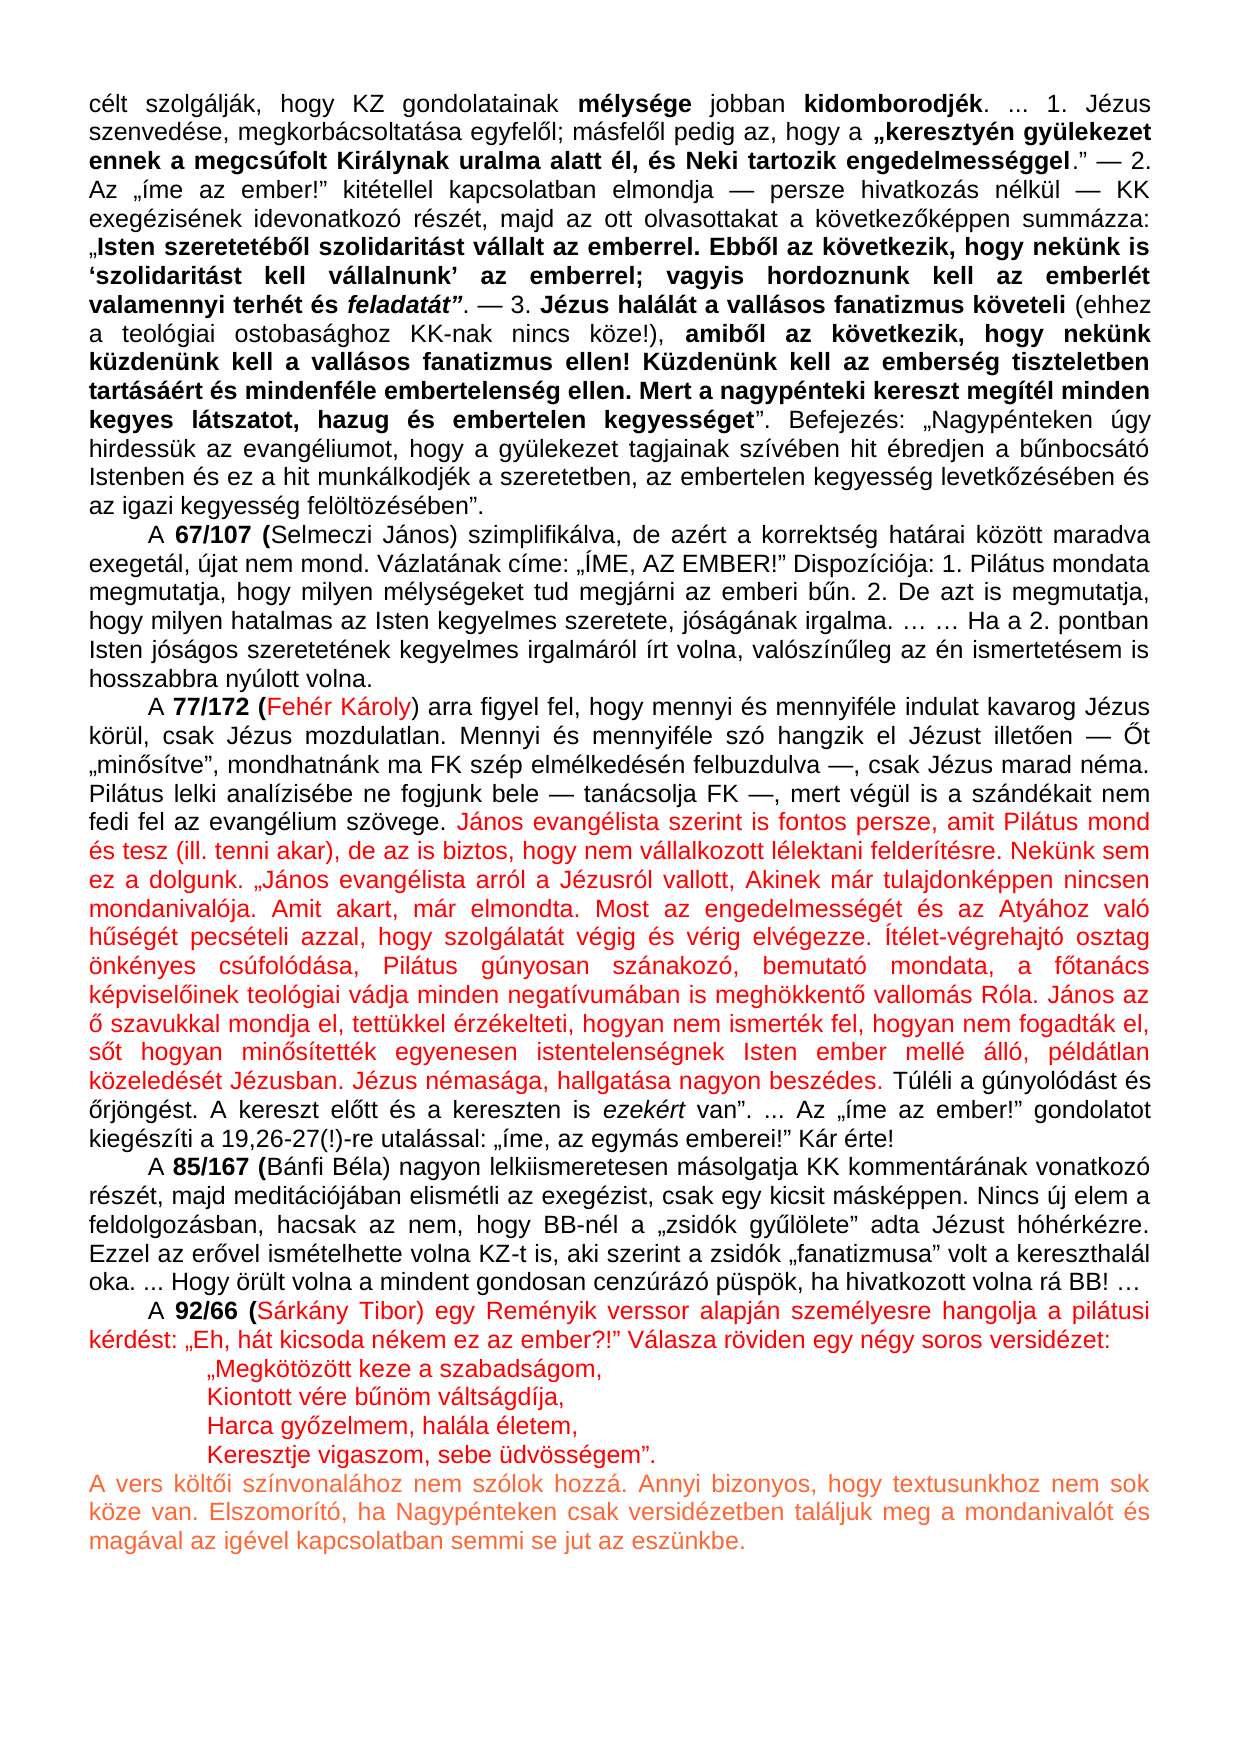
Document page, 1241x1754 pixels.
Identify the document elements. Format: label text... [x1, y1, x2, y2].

text A 67/107 (Selmeczi János) szimplifikálva, de azért a korrektség határai között maradva exegetál, újat nem mond. Vázlatának címe: „ÍME, AZ EMBER!” Dispozíciója: 1. Pilátus mondata megmutatja, hogy milyen mélységeket tud megjárni az emberi bűn. 2. De azt is megmutatja, hogy milyen hatalmas az Isten kegyelmes szeretete, jóságának irgalma. … … Ha a 2. pontban Isten jóságos szeretetének kegyelmes irgalmáról írt volna, valószínűleg az én ismertetésem is hosszabbra nyúlott volna. [88, 520, 1152, 692]
text A 77/172 (Fehér Károly) arra figyel fel, hogy mennyi és mennyiféle indulat kavarog Jézus körül, csak Jézus mozdulatlan. Mennyi és mennyiféle szó hangzik el Jézust illetően ― Őt „minősítve”, mondhatnánk ma FK szép elmélkedésén felbuzdulva ―, csak Jézus marad néma. Pilátus lelki analízisébe ne fogjunk bele ― tanácsolja FK ―, mert végül is a szándékait nem fedi fel az evangélium szövege. János evangélista szerint is fontos persze, amit Pilátus mond és tesz (ill. tenni akar), de az is biztos, hogy nem vállalkozott lélektani felderítésre. Nekünk sem ez a dolgunk. „János evangélista arról a Jézusról vallott, Akinek már tulajdonképpen nincsen mondanivalója. Amit akart, már elmondta. Most az engedelmességét és az Atyához való hűségét pecsételi azzal, hogy szolgálatát végig és vérig elvégezze. Ítélet-végrehajtó osztag önkényes csúfolódása, Pilátus gúnyosan szánakozó, bemutató mondata, a főtanács képviselőinek teológiai vádja minden negatívumában is meghökkentő vallomás Róla. János az ő szavukkal mondja el, tettükkel érzékelteti, hogyan nem ismerték fel, hogyan nem fogadták el, sőt hogyan minősítették egyenesen istentelenségnek Isten ember mellé álló, példátlan közeledését Jézusban. Jézus némasága, hallgatása nagyon beszédes. Túléli a gúnyolódást és őrjöngést. A kereszt előtt és a kereszten is ezekért van”. ... Az „íme az ember!” gondolatot kiegészíti a 19,26-27(!)-re utalással: „íme, az egymás emberei!” Kár érte! [88, 692, 1152, 1152]
text A 85/167 (Bánfi Béla) nagyon lelkiismeretesen másolgatja KK kommentárának vonatkozó részét, majd meditációjában elismétli az exegézist, csak egy kicsit másképpen. Nincs új elem a feldolgozásban, hacsak az nem, hogy BB-nél a „zsidók gyűlölete” adta Jézust hóhérkézre. Ezzel az erővel ismételhette volna KZ‑t is, aki szerint a zsidók „fanatizmusa” volt a kereszthalál oka. ... Hogy örült volna a mindent gondosan cenzúrázó püspök, ha hivatkozott volna rá BB! … [88, 1152, 1152, 1296]
text A vers költői színvonalához nem szólok hozzá. Annyi bizonyos, hogy textusunkhoz nem sok köze van. Elszomorító, ha Nagypénteken csak versidézetben találjuk meg a mondanivalót és magával az igével kapcsolatban semmi se jut az eszünkbe. [88, 1468, 1152, 1555]
text „Megkötözött keze a szabadságom, Kiontott vére bűnöm váltságdíja, Harca győzelmem, halála életem, Keresztje vigaszom, sebe üdvösségem”. [207, 1353, 1152, 1468]
text A 92/66 (Sárkány Tibor) egy Reményik verssor alapján személyesre hangolja a pilátusi kérdést: „Eh, hát kicsoda nékem ez az ember?!” Válasza röviden egy négy soros versidézet: [88, 1296, 1152, 1353]
text célt szolgálják, hogy KZ gondolatainak mélysége jobban kidomborodjék. ... 1. Jézus szenvedése, megkorbácsoltatása egyfelől; másfelől pedig az, hogy a „keresztyén gyülekezet ennek a megcsúfolt Királynak uralma alatt él, és Neki tartozik engedelmességgel.” ― 2. Az „íme az ember!” kitétellel kapcsolatban elmondja — persze hivatkozás nélkül ― KK exegézisének idevonatkozó részét, majd az ott olvasottakat a következőképpen summázza: „Isten szeretetéből szolidaritást vállalt az emberrel. Ebből az következik, hogy nekünk is ‘szolidaritást kell vállalnunk’ az emberrel; vagyis hordoznunk kell az emberlét valamennyi terhét és feladatát”. ― 3. Jézus halálát a vallásos fanatizmus követeli (ehhez a teológiai ostobasághoz KK-nak nincs köze!), amiből az következik, hogy nekünk küzdenünk kell a vallásos fanatizmus ellen! Küzdenünk kell az emberség tiszteletben tartásáért és mindenféle embertelenség ellen. Mert a nagypénteki kereszt megítél minden kegyes látszatot, hazug és embertelen kegyességet”. Befejezés: „Nagypénteken úgy hirdessük az evangéliumot, hogy a gyülekezet tagjainak szívében hit ébredjen a bűnbocsátó Istenben és ez a hit munkálkodjék a szeretetben, az embertelen kegyesség levetkőzésében és az igazi kegyesség felöltözésében”. [88, 88, 1152, 520]
